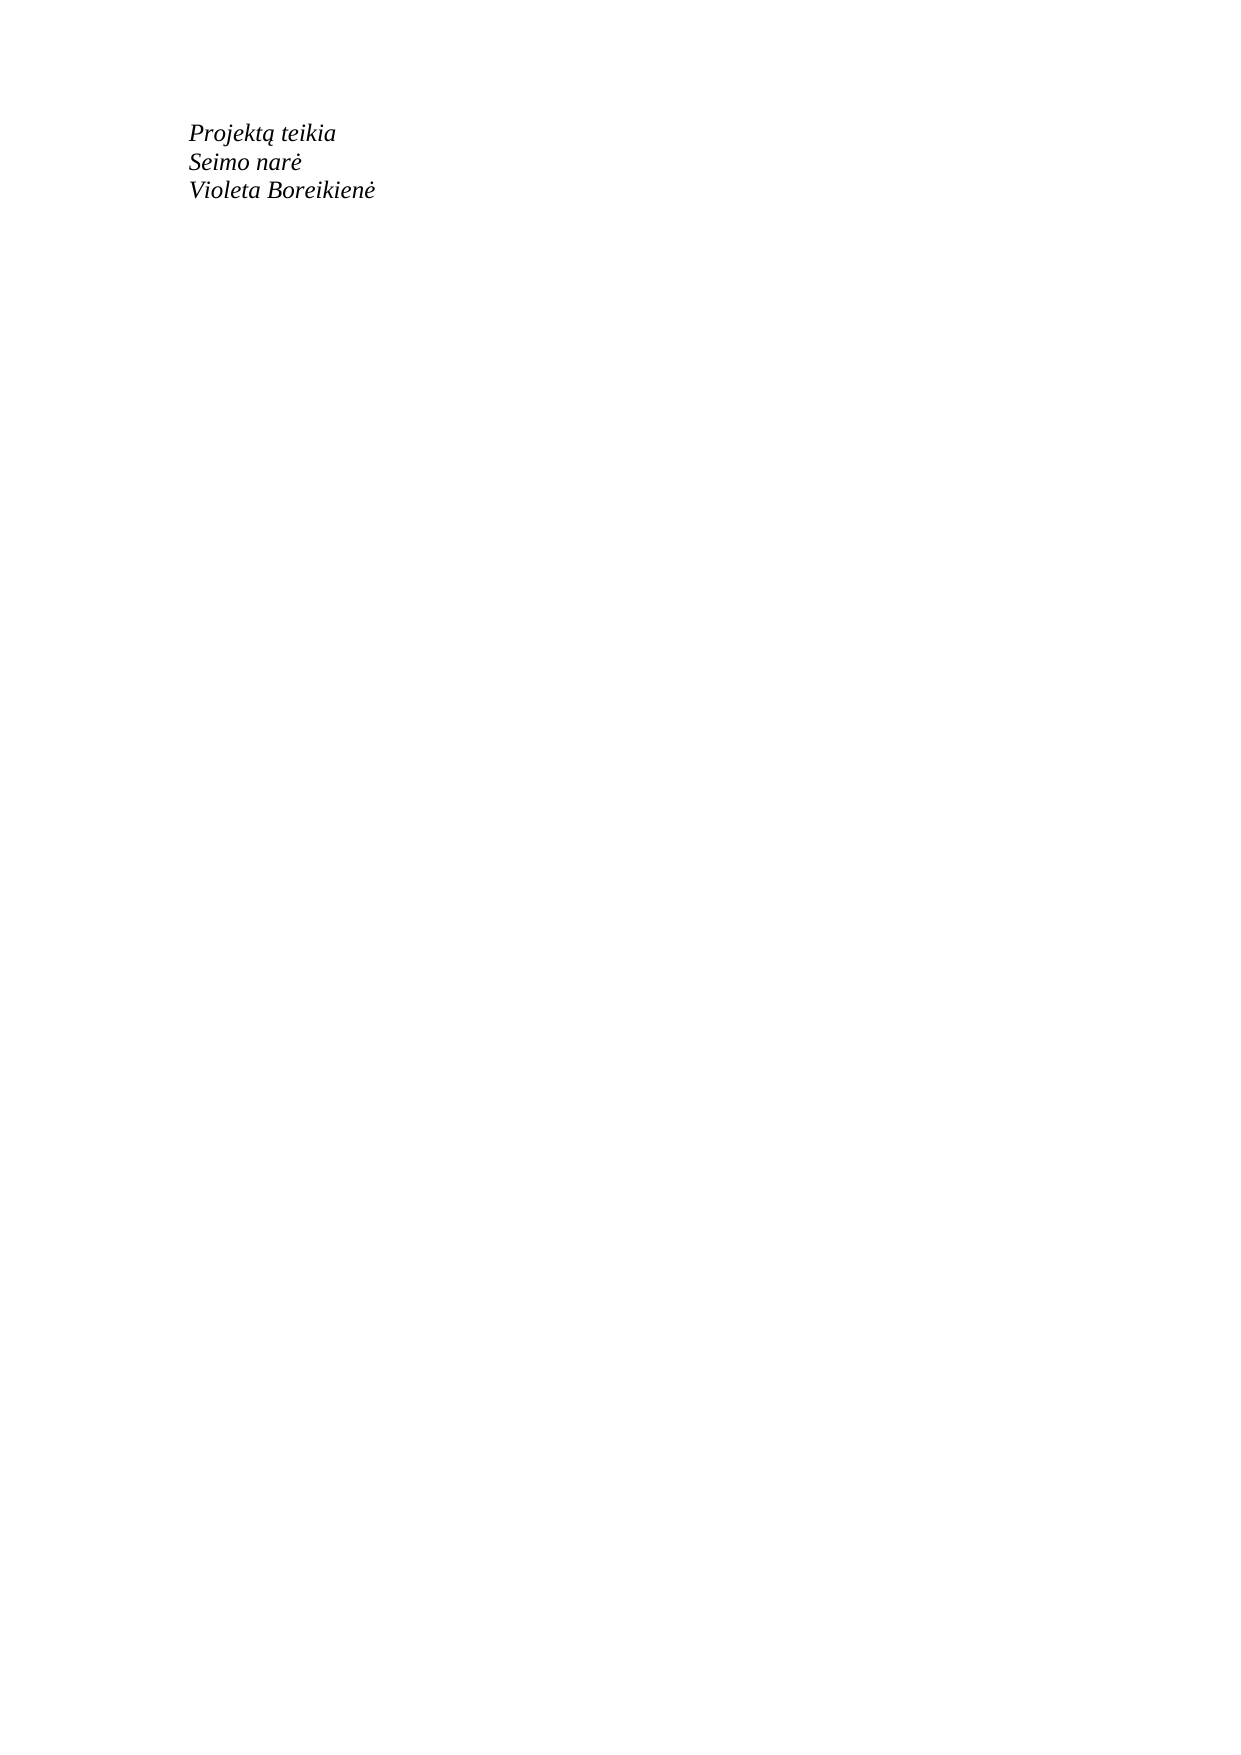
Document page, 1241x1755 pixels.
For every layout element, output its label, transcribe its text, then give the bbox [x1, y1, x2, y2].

table_header Projektą teikia Seimo narė Violeta Boreikienė [177, 118, 587, 204]
